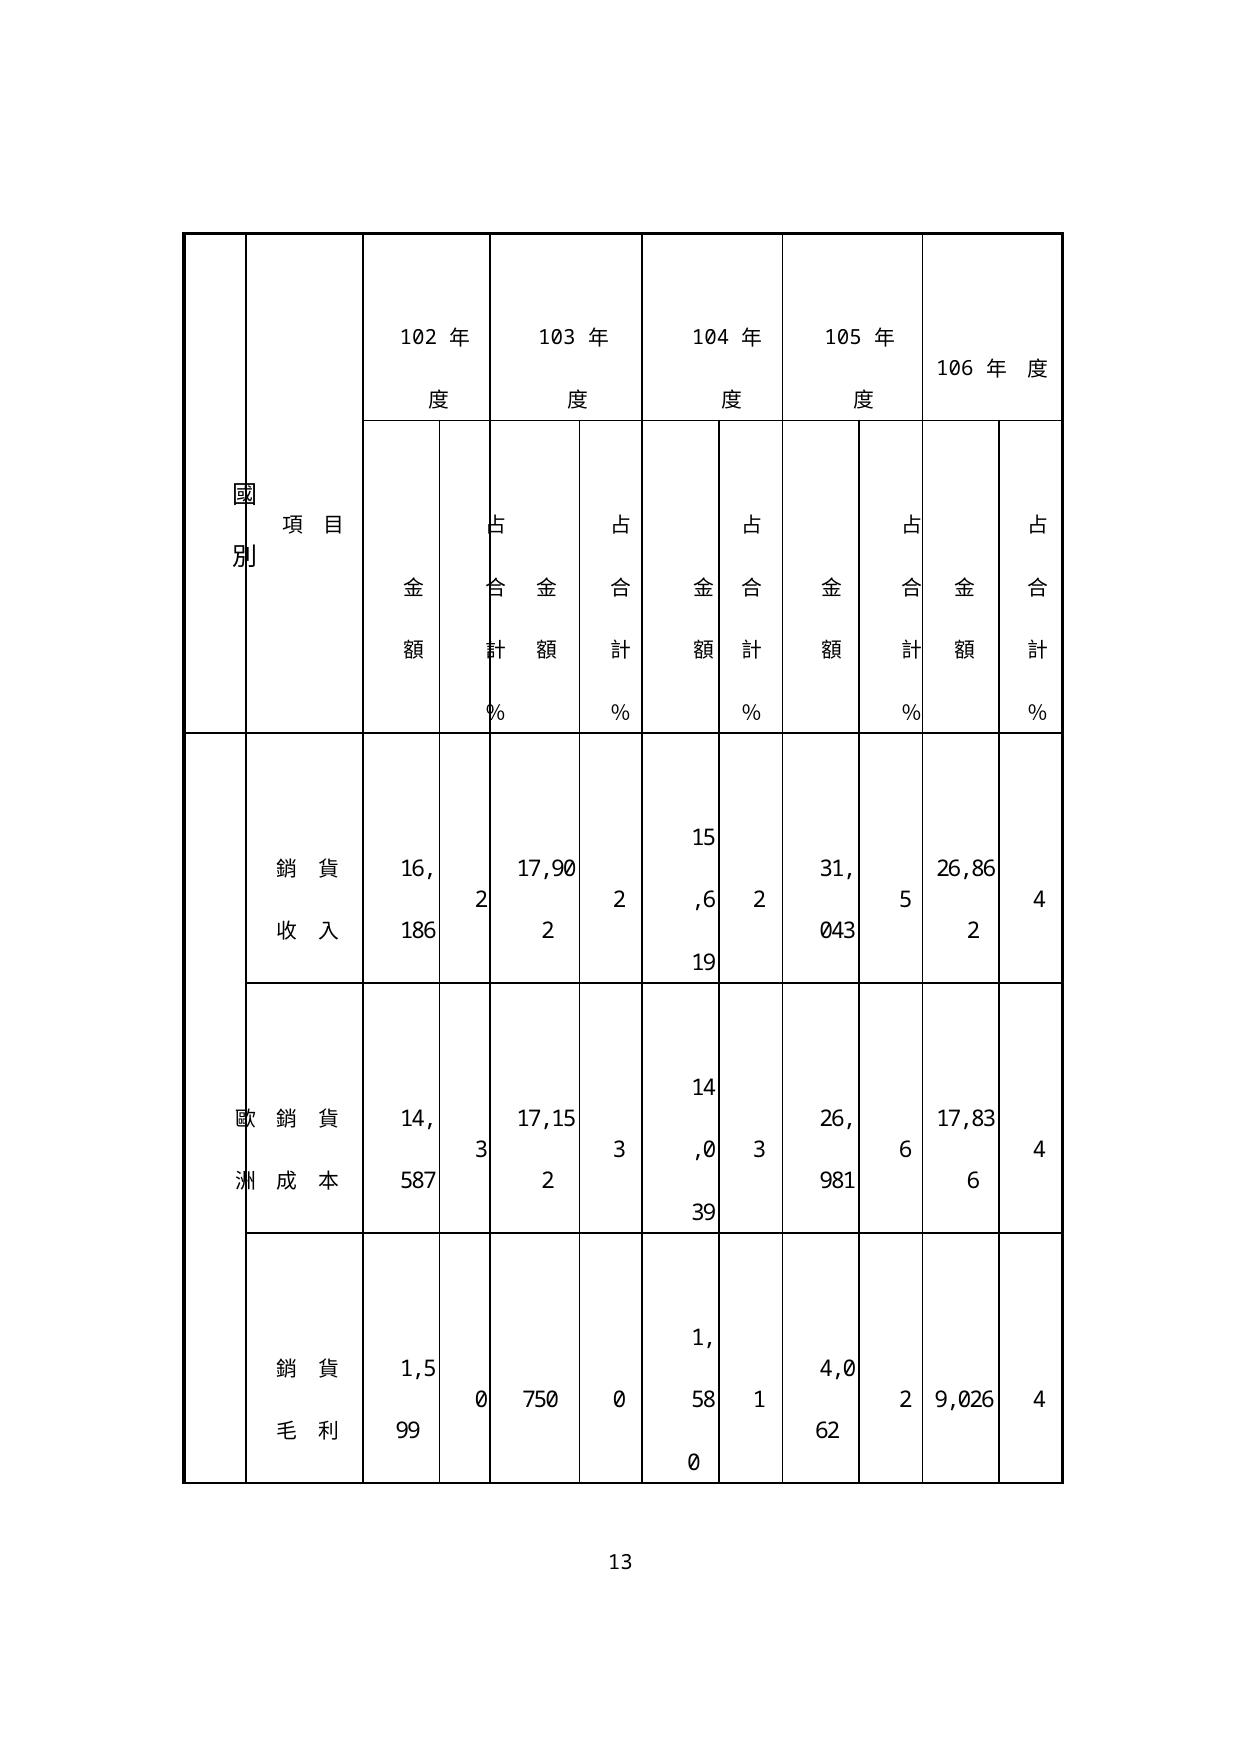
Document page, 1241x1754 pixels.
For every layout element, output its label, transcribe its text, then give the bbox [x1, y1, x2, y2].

table_cell 4 [1000, 1234, 1061, 1482]
table_cell 2 [720, 734, 782, 982]
table_cell 2 [440, 734, 489, 982]
table_cell 1 [720, 1234, 782, 1482]
table_header 項目 [247, 235, 362, 732]
table_cell 5 [860, 734, 922, 982]
table_cell 15,619 [643, 734, 718, 982]
table_cell 16,186 [364, 734, 439, 982]
table_cell 26,981 [783, 984, 858, 1232]
table_cell 銷貨收入 [247, 734, 362, 982]
table_cell 4 [1000, 734, 1061, 982]
table_cell 1,580 [643, 1234, 718, 1482]
table_header 104年度 [643, 235, 782, 419]
table_cell 4 [1000, 984, 1061, 1232]
table_header 103年度 [491, 235, 641, 419]
table_cell 占合計％ [720, 421, 782, 732]
table_header 102年度 [364, 235, 489, 419]
table_cell 3 [440, 984, 489, 1232]
table_cell 3 [720, 984, 782, 1232]
table_cell 1,599 [364, 1234, 439, 1482]
table_cell 17,152 [491, 984, 579, 1232]
table_cell 9,026 [923, 1234, 998, 1482]
table_cell 14,587 [364, 984, 439, 1232]
table_cell 金額 [643, 421, 718, 732]
table_cell 750 [491, 1234, 579, 1482]
table_cell 3 [580, 984, 641, 1232]
table_cell 銷貨成本 [247, 984, 362, 1232]
table_cell 金額 [364, 421, 439, 732]
table_cell 0 [580, 1234, 641, 1482]
table_cell 占合計％ [440, 421, 489, 732]
table_cell 金額 [783, 421, 858, 732]
table_cell 17,836 [923, 984, 998, 1232]
table_cell 31,043 [783, 734, 858, 982]
table_cell 占合計％ [1000, 421, 1061, 732]
table_cell 金額 [491, 421, 579, 732]
table_header 105年度 [783, 235, 922, 419]
table_header 國別 [236, 485, 245, 502]
table_cell 銷貨毛利 [247, 1234, 362, 1482]
table_cell 14,039 [643, 984, 718, 1232]
table_cell 金額 [923, 421, 998, 732]
table_cell 26,862 [923, 734, 998, 982]
table_cell 0 [440, 1234, 489, 1482]
table_cell 2 [580, 734, 641, 982]
table_cell 歐洲 [186, 734, 245, 1482]
table_cell 占合計％ [860, 421, 922, 732]
table_cell 4,062 [783, 1234, 858, 1482]
table_cell 6 [860, 984, 922, 1232]
table_cell 17,902 [491, 734, 579, 982]
table_header 106年度 [923, 235, 1061, 419]
table_cell 2 [860, 1234, 922, 1482]
table_header 國別 [186, 235, 245, 732]
table_cell 占合計％ [580, 421, 641, 732]
